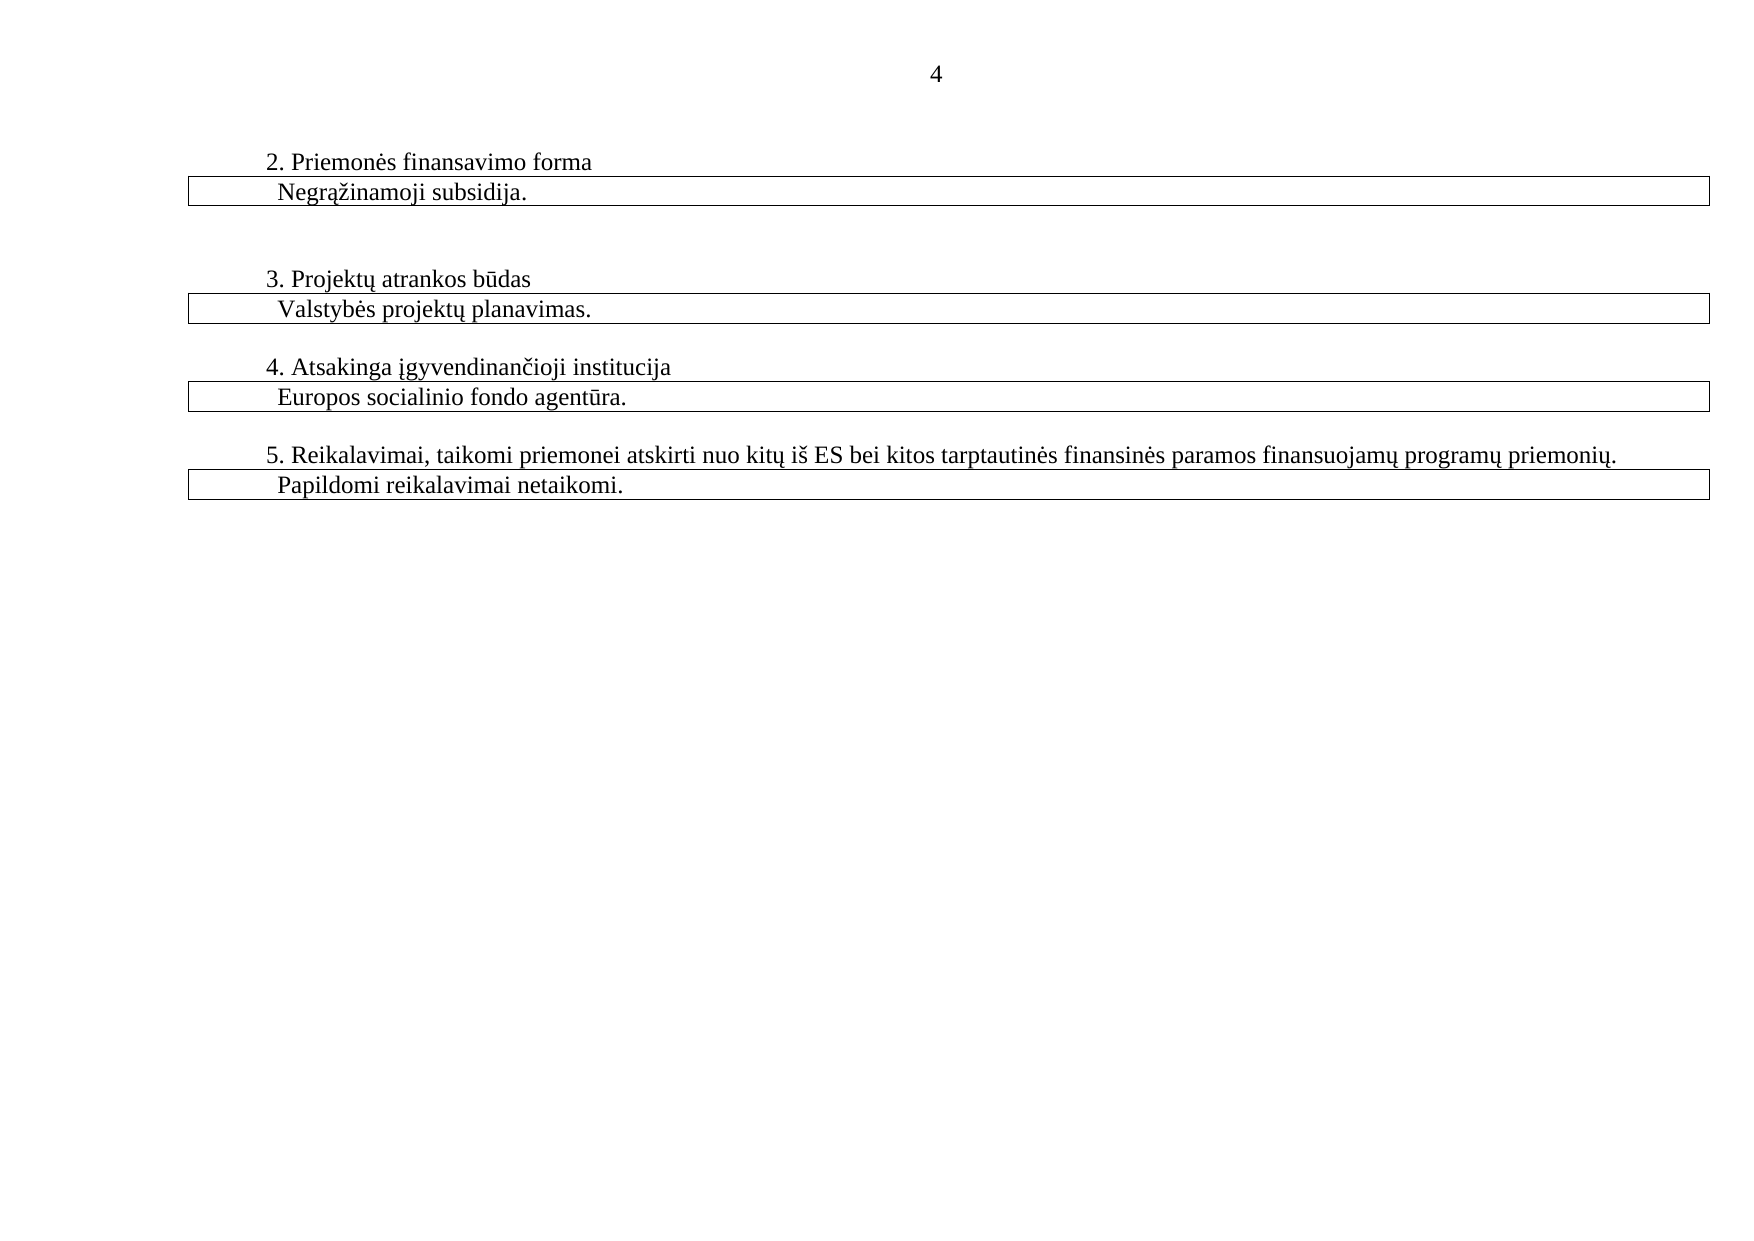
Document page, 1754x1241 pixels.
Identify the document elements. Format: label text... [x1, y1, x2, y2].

text 4. Atsakinga įgyvendinančioji institucija [177, 352, 1695, 381]
text 3. Projektų atrankos būdas [177, 264, 1695, 293]
table_header Papildomi reikalavimai netaikomi. [189, 470, 1709, 499]
text 2. Priemonės finansavimo forma [177, 147, 1695, 176]
table_header Europos socialinio fondo agentūra. [189, 382, 1709, 411]
table_header Negrąžinamoji subsidija. [189, 177, 1709, 205]
text 5. Reikalavimai, taikomi priemonei atskirti nuo kitų iš ES bei kitos tarptautinės finansinės paramos finansuojamų programų priemonių. [177, 441, 1695, 469]
table_header Valstybės projektų planavimas. [189, 294, 1709, 322]
